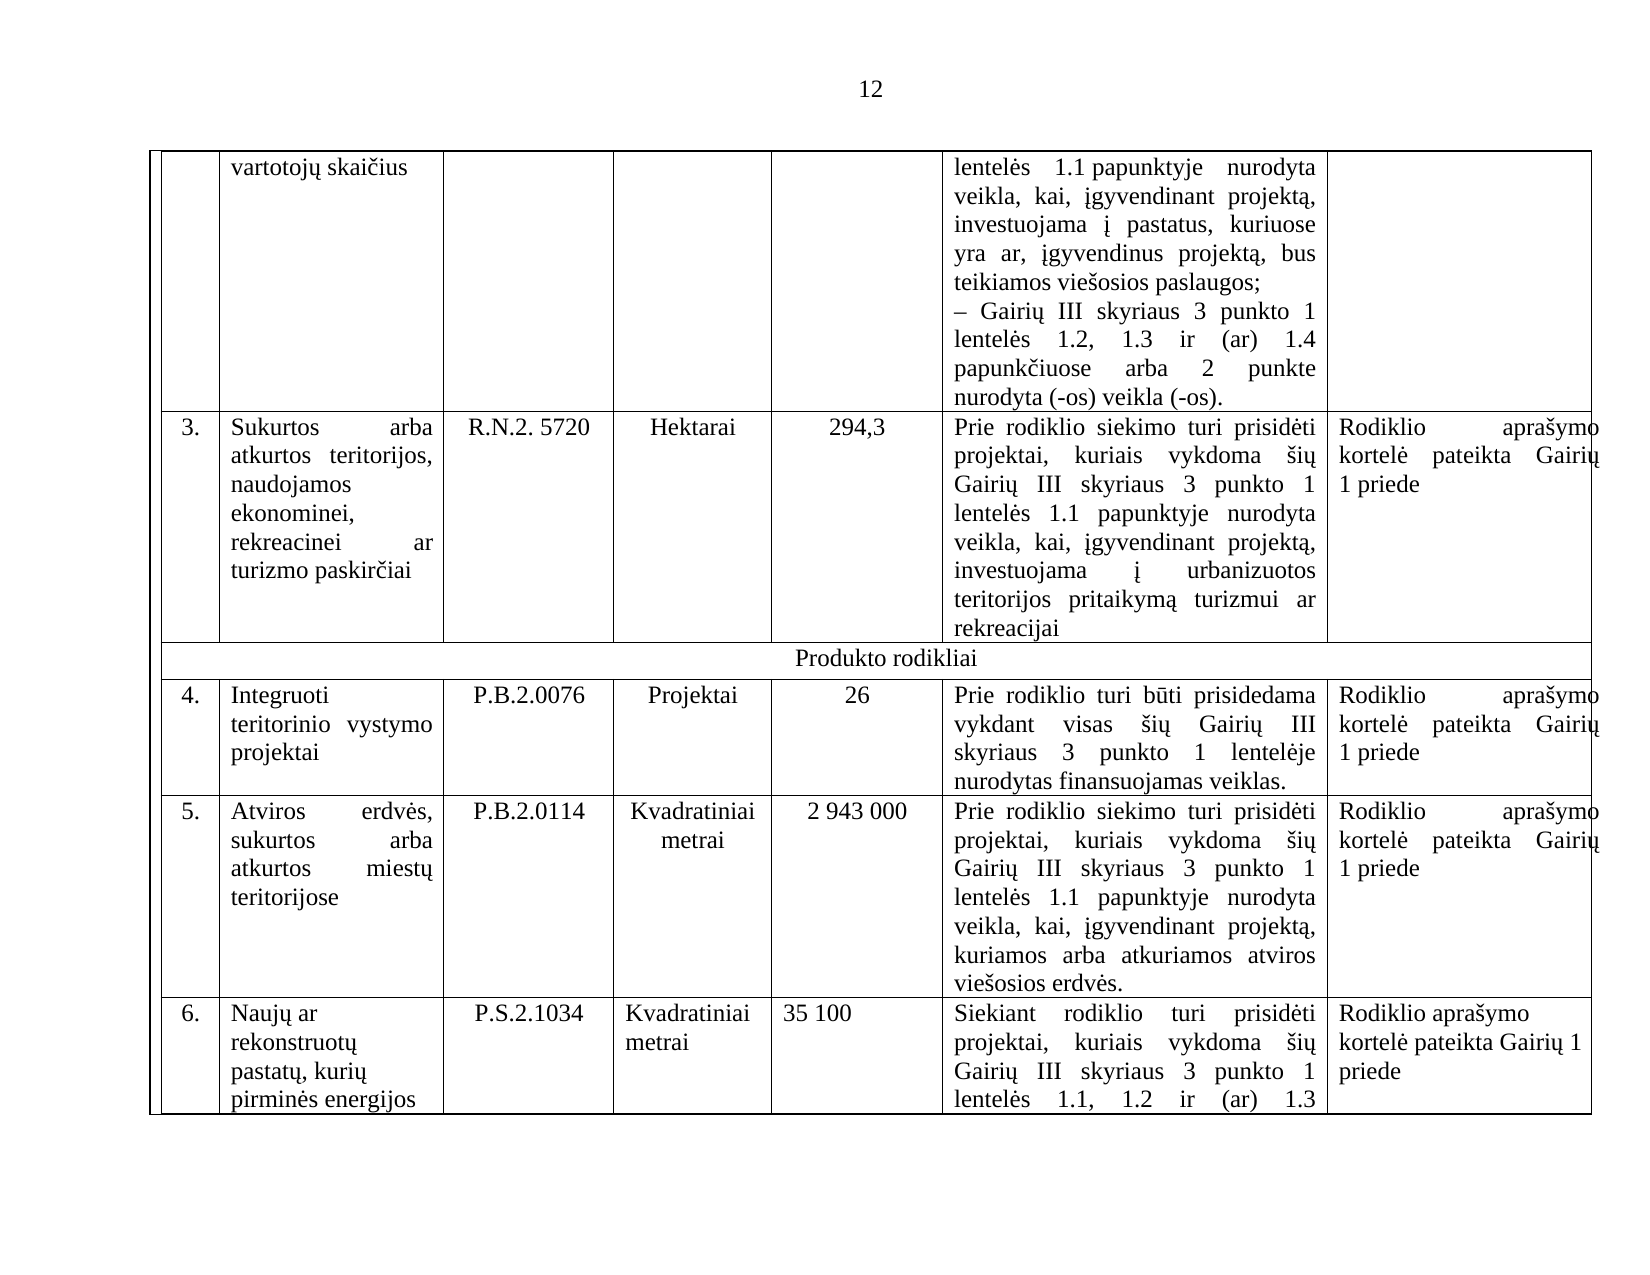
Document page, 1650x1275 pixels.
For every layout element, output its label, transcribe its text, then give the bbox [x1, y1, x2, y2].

table_cell Prie rodiklio siekimo turi prisidėti projektai, kuriais vykdoma šių Gairių III skyriaus 3 punkto 1 lentelės 1.1 papunktyje nurodyta veikla, kai, įgyvendinant projektą, kuriamos arba atkuriamos atviros viešosios erdvės. [943, 796, 1327, 997]
table_cell Produkto rodikliai [162, 643, 1591, 679]
table_cell [162, 152, 219, 411]
table_cell [151, 151, 161, 1114]
table_cell 5. [162, 796, 219, 997]
table_cell Rodiklio aprašymo kortelė pateikta Gairių 1 priede [1328, 680, 1591, 795]
table_cell Hektarai [614, 412, 771, 642]
table_cell Projektai [614, 680, 771, 795]
table_cell Prie rodiklio siekimo turi prisidėti projektai, kuriais vykdoma šių Gairių III skyriaus 3 punkto 1 lentelės 1.1 papunktyje nurodyta veikla, kai, įgyvendinant projektą, investuojama į urbanizuotos teritorijos pritaikymą turizmui ar rekreacijai [943, 412, 1327, 642]
table_cell P.S.2.1034 [444, 998, 613, 1113]
table_cell [444, 152, 613, 411]
table_cell Naujų ar rekonstruotų pastatų, kurių pirminės energijos [220, 998, 443, 1113]
table_cell Atviros erdvės, sukurtos arba atkurtos miestų teritorijose [220, 796, 443, 997]
table_cell 3. [162, 412, 219, 642]
table_cell 35 100 [772, 998, 942, 1113]
table_cell Prie rodiklio turi būti prisidedama vykdant visas šių Gairių III skyriaus 3 punkto 1 lentelėje nurodytas finansuojamas veiklas. [943, 680, 1327, 795]
table_cell Siekiant rodiklio turi prisidėti projektai, kuriais vykdoma šių Gairių III skyriaus 3 punkto 1 lentelės 1.1, 1.2 ir (ar) 1.3 [943, 998, 1327, 1113]
table_cell [772, 152, 942, 411]
table_cell Rodiklio aprašymo kortelė pateikta Gairių 1 priede [1328, 796, 1591, 997]
table_cell Rodiklio aprašymo kortelė pateikta Gairių 1 priede [1328, 152, 1591, 411]
table_cell Kvadratiniai metrai [614, 796, 771, 997]
table_cell lentelės 1.1 papunktyje nurodyta veikla, kai, įgyvendinant projektą, investuojama į pastatus, kuriuose yra ar, įgyvendinus projektą, bus teikiamos viešosios paslaugos; – Gairių III skyriaus 3 punkto 1 lentelės 1.2, 1.3 ir (ar) 1.4 papunkčiuose arba 2 punkte nurodyta (-os) veikla (-os). [943, 152, 1327, 411]
table_cell [614, 152, 771, 411]
table_cell 4. [162, 680, 219, 795]
table_cell P.B.2.0114 [444, 796, 613, 997]
table_cell Sukurtos arba atkurtos teritorijos, naudojamos ekonominei, rekreacinei ar turizmo paskirčiai [220, 412, 443, 642]
table_cell Integruoti teritorinio vystymo projektai [220, 680, 443, 795]
table_cell P.B.2.0076 [444, 680, 613, 795]
table_cell R.N.2. 5720 [444, 412, 613, 642]
table_cell 6. [162, 998, 219, 1113]
table_cell 2 943 000 [772, 796, 942, 997]
table_cell 294,3 [772, 412, 942, 642]
table_cell vartotojų skaičius [220, 152, 443, 411]
table_cell Rodiklio aprašymo kortelė pateikta Gairių 1 priede [1328, 998, 1591, 1113]
table_cell Kvadratiniai metrai [614, 998, 771, 1113]
table_cell Rodiklio aprašymo kortelė pateikta Gairių 1 priede [1328, 412, 1591, 642]
table_cell 26 [772, 680, 942, 795]
